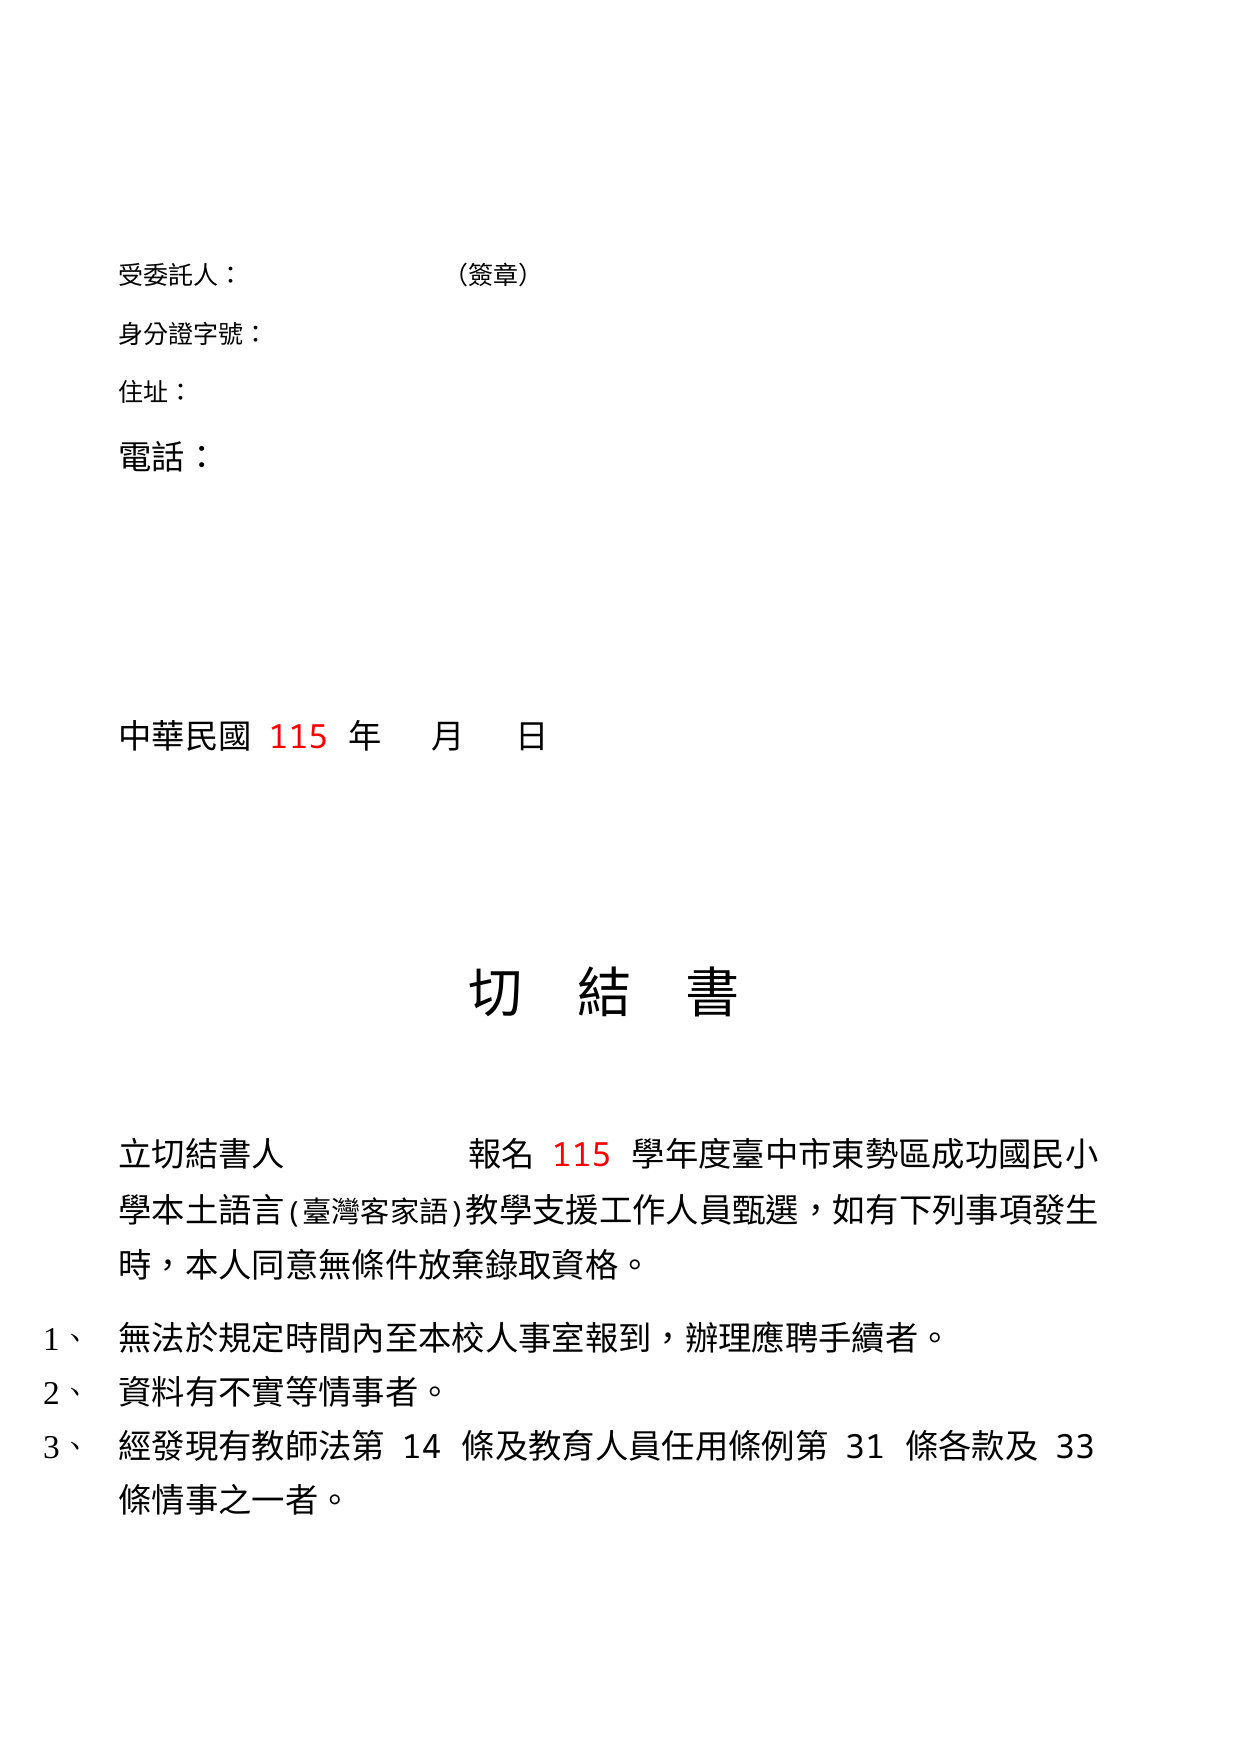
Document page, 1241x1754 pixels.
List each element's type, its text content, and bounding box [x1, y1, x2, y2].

list 無法於規定時間內至本校人事室報到，辦理應聘手續者。 [43, 1311, 1122, 1359]
text 立切結書人 報名 115 學年度臺中市東勢區成功國民小學本土語言(臺灣客家語)教學支援工作人員甄選，如有下列事項發生時，本人同意無條件放棄錄取資格。 [118, 1128, 1122, 1287]
text 中華民國 115 年 月 日 [118, 709, 1122, 758]
subtitle 切 結 書 [118, 949, 1117, 1028]
text 住址： [118, 372, 1122, 409]
list 資料有不實等情事者。 [43, 1366, 1122, 1414]
list 經發現有教師法第 14 條及教育人員任用條例第 31 條各款及 33 條情事之一者。 [43, 1420, 1122, 1522]
text 電話： [118, 431, 1122, 479]
text 身分證字號： [118, 314, 1122, 350]
text 受委託人： （簽章） [118, 256, 1122, 292]
